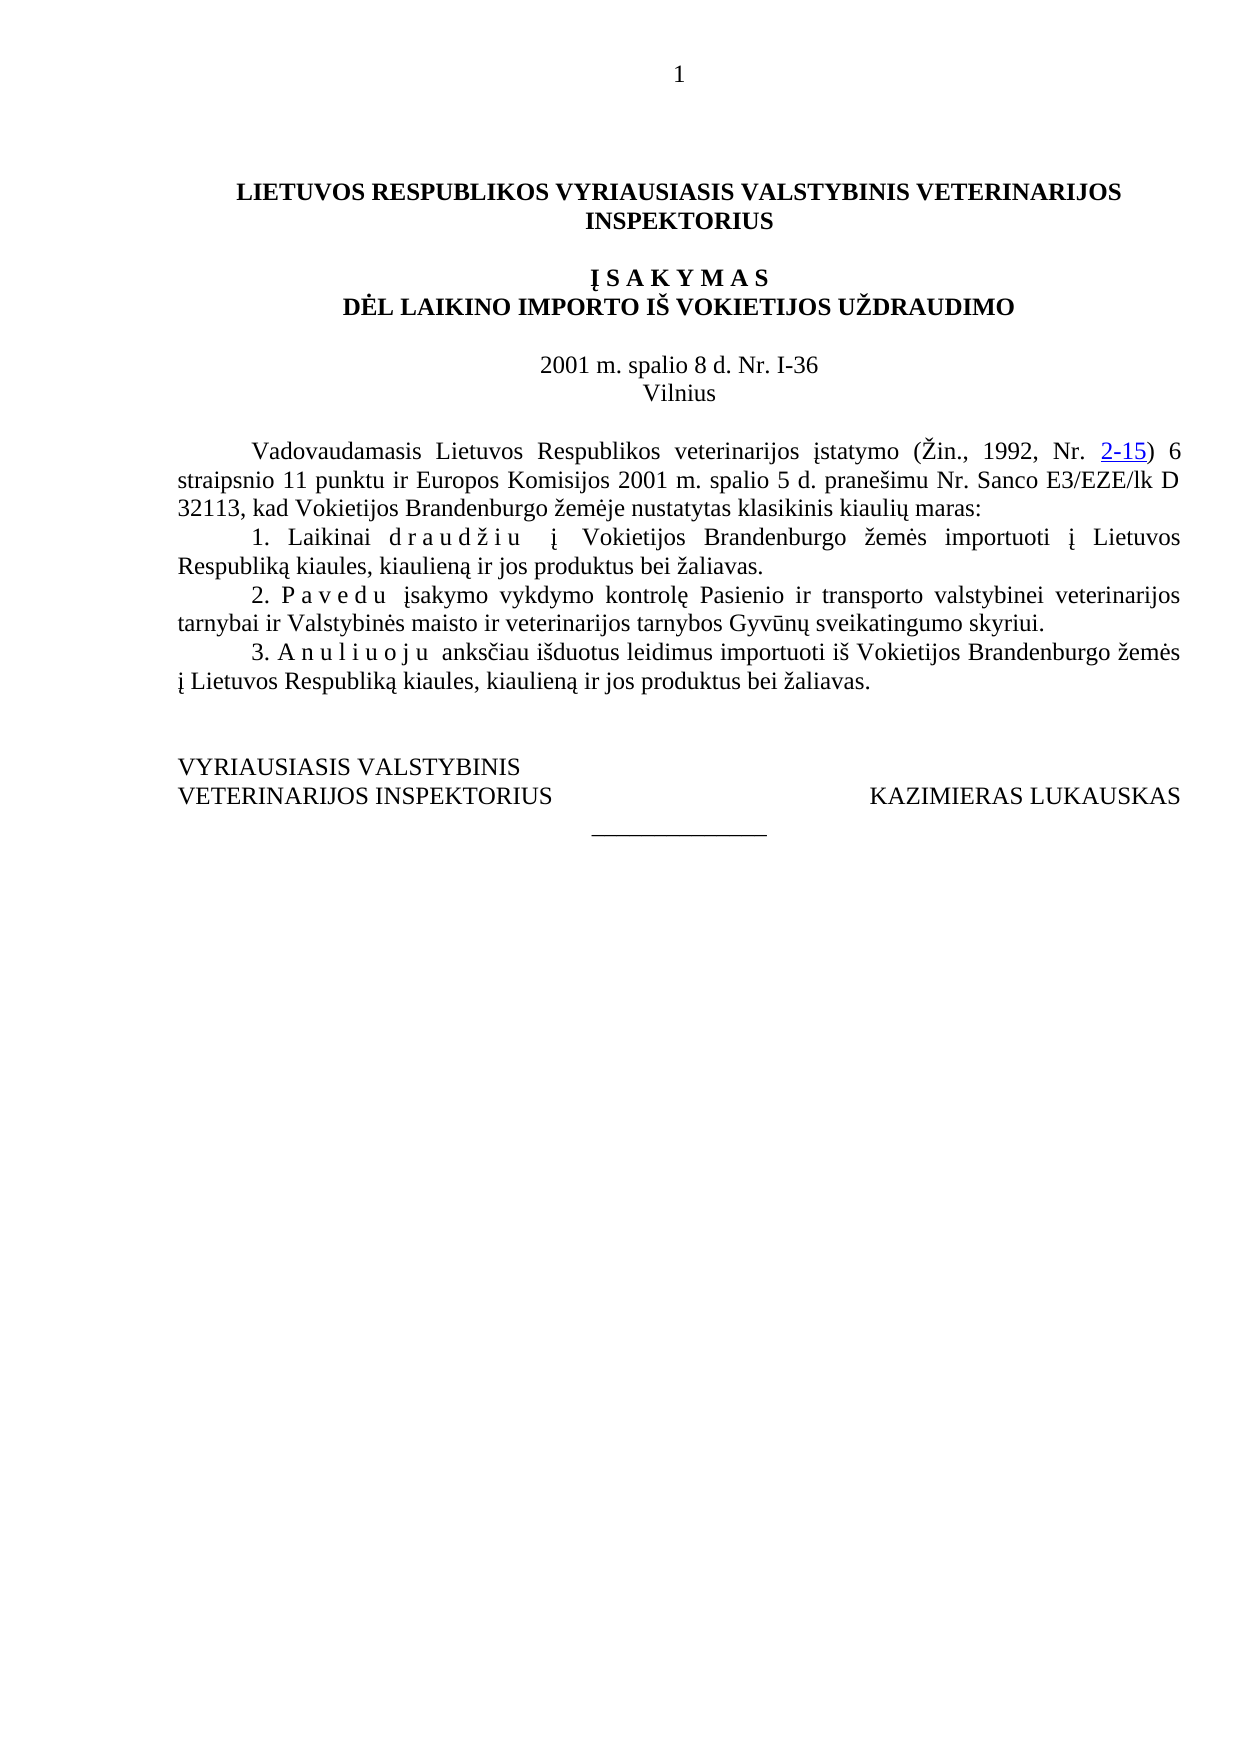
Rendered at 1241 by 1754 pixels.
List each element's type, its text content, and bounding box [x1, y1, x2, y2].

text VETERINARIJOS INSPEKTORIUS KAZIMIERAS LUKAUSKAS [177, 781, 1181, 810]
text LIETUVOS RESPUBLIKOS VYRIAUSIASIS VALSTYBINIS VETERINARIJOS INSPEKTORIUS [177, 177, 1181, 235]
text 3. Anuliuoju anksčiau išduotus leidimus importuoti iš Vokietijos Brandenburgo žemės į Lietuvos Respubliką kiaules, kiaulieną ir jos produktus bei žaliavas. [177, 637, 1181, 695]
text DĖL LAIKINO IMPORTO IŠ VOKIETIJOS UŽDRAUDIMO [177, 292, 1181, 321]
text Vadovaudamasis Lietuvos Respublikos veterinarijos įstatymo (Žin., 1992, Nr. 2-15) 6 straipsnio 11 punktu ir Europos Komisijos 2001 m. spalio 5 d. pranešimu Nr. Sanco E3/EZE/lk D 32113, kad Vokietijos Brandenburgo žemėje nustatytas klasikinis kiaulių maras: [177, 436, 1181, 522]
text 1. Laikinai draudžiu į Vokietijos Brandenburgo žemės importuoti į Lietuvos Respubliką kiaules, kiaulieną ir jos produktus bei žaliavas. [177, 522, 1181, 580]
text Vilnius [177, 378, 1181, 407]
text 2001 m. spalio 8 d. Nr. I-36 [177, 350, 1181, 378]
text Į S A K Y M A S [177, 263, 1181, 292]
text VYRIAUSIASIS VALSTYBINIS [177, 752, 1181, 781]
text ______________ [177, 810, 1181, 838]
text 2. Pavedu įsakymo vykdymo kontrolę Pasienio ir transporto valstybinei veterinarijos tarnybai ir Valstybinės maisto ir veterinarijos tarnybos Gyvūnų sveikatingumo skyriui. [177, 580, 1181, 637]
